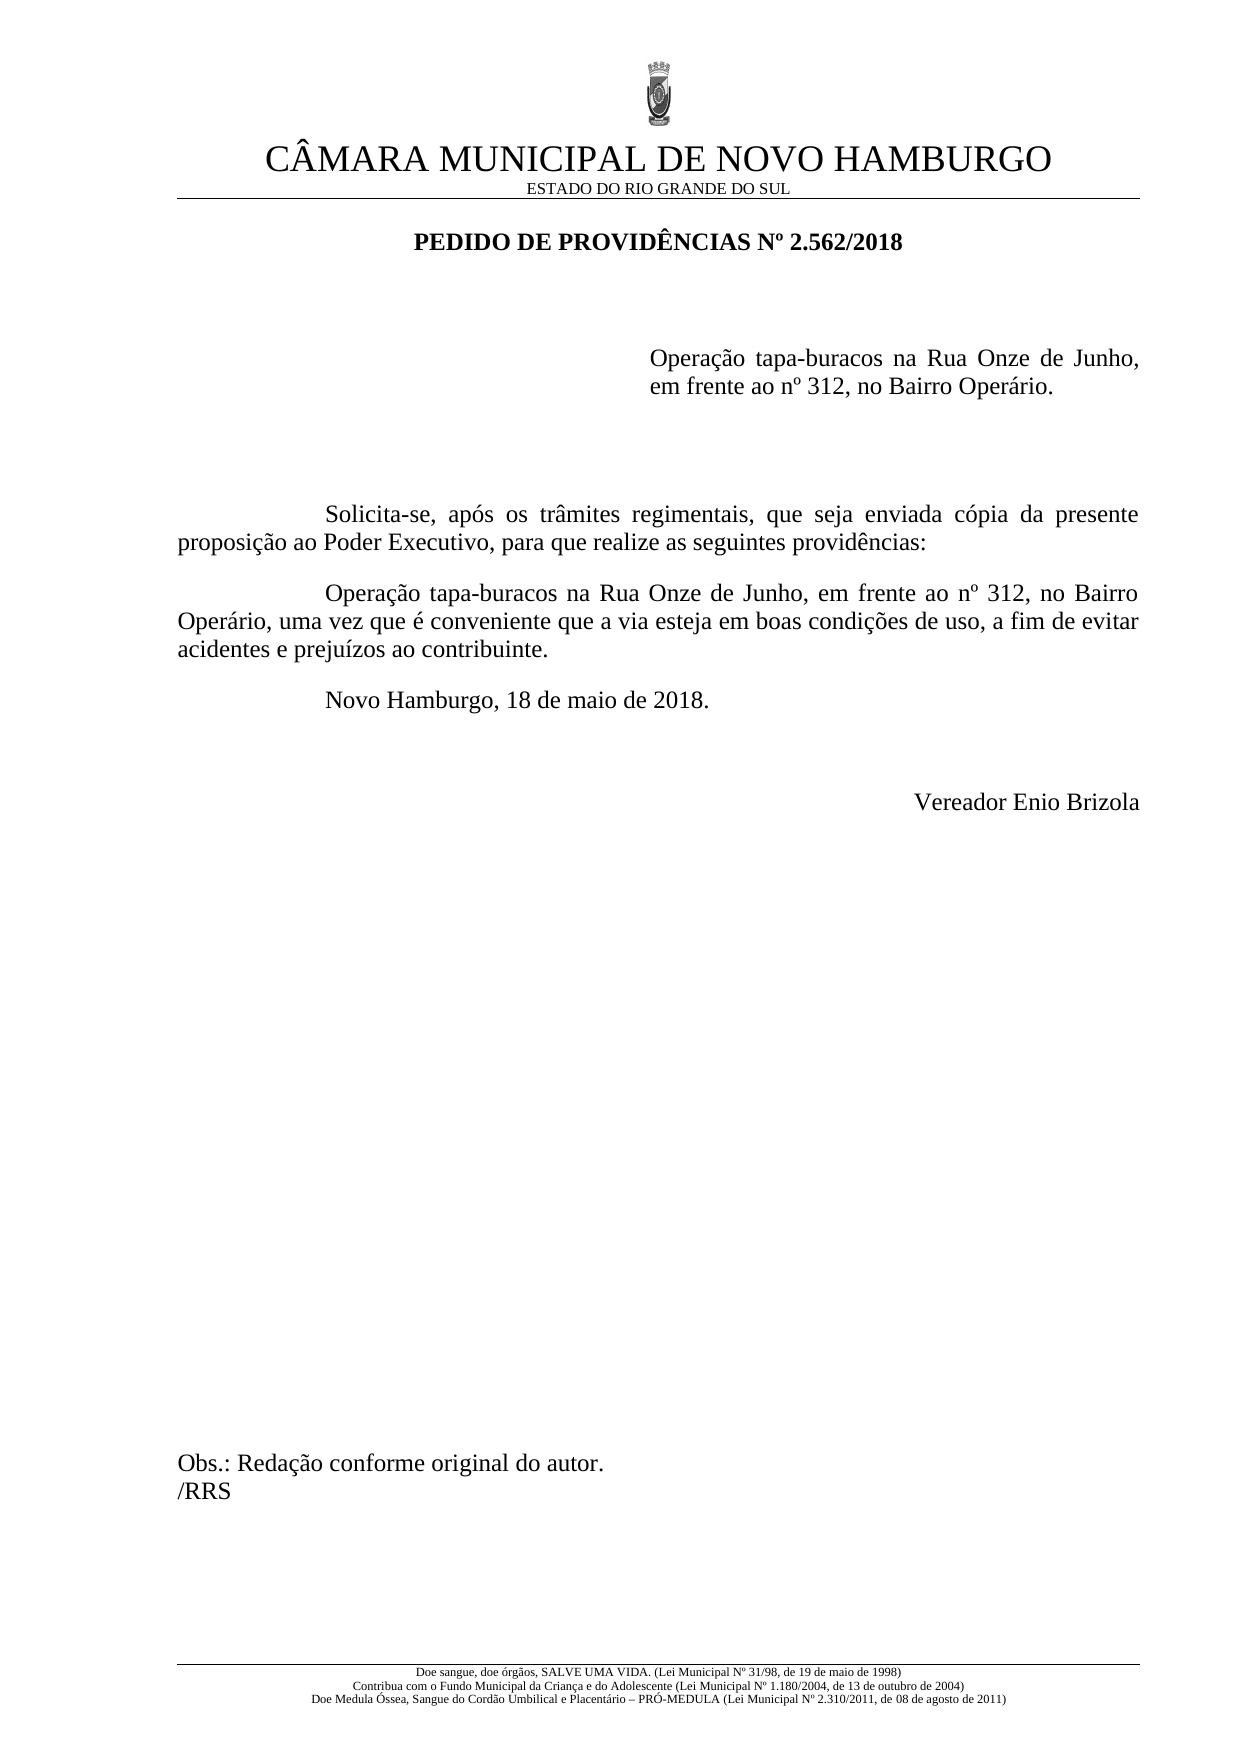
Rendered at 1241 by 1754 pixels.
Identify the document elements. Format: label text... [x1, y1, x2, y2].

text PEDIDO DE PROVIDÊNCIAS Nº 2.562/2018 [177, 228, 1140, 256]
text Novo Hamburgo, 18 de maio de 2018. [177, 686, 1140, 714]
text /RRS [177, 1477, 1140, 1505]
text Obs.: Redação conforme original do autor. [177, 1449, 1140, 1477]
text Vereador Enio Brizola [177, 788, 1140, 816]
text Operação tapa-buracos na Rua Onze de Junho, em frente ao nº 312, no Bairro Operário, uma vez que é conveniente que a via esteja em boas condições de uso, a fim de evitar acidentes e prejuízos ao contribuinte. [177, 579, 1140, 662]
text Solicita-se, após os trâmites regimentais, que seja enviada cópia da presente proposição ao Poder Executivo, para que realize as seguintes providências: [177, 500, 1140, 556]
text Operação tapa-buracos na Rua Onze de Junho, em frente ao nº 312, no Bairro Operário. [649, 344, 1140, 400]
